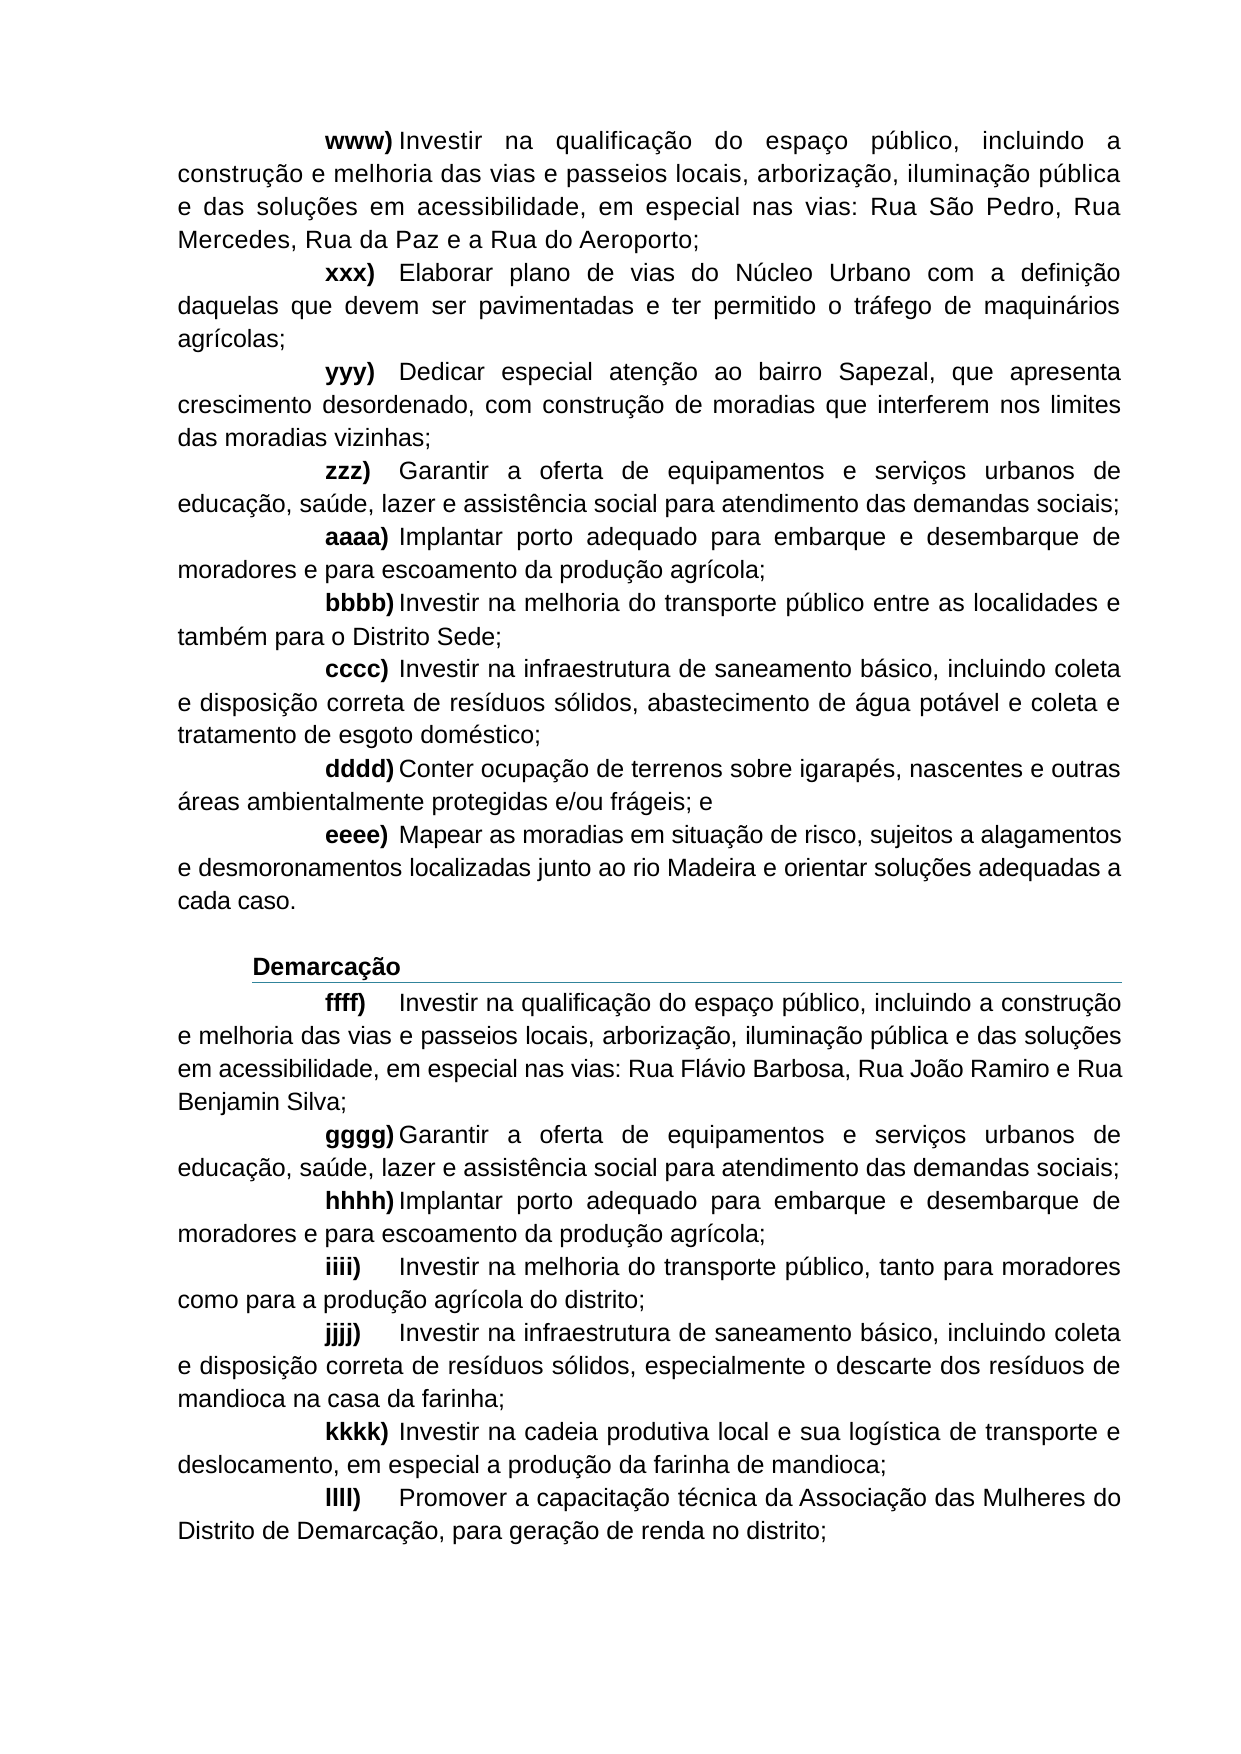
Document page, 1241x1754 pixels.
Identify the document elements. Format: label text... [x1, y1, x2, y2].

list Conter ocupação de terrenos sobre igarapés, nascentes e outras áreas ambientalmente protegidas e/ou frágeis; e [177, 753, 1122, 815]
list Garantir a oferta de equipamentos e serviços urbanos de educação, saúde, lazer e assistência social para atendimento das demandas sociais; [177, 456, 1122, 518]
list Garantir a oferta de equipamentos e serviços urbanos de educação, saúde, lazer e assistência social para atendimento das demandas sociais; [177, 1120, 1122, 1182]
text Demarcação [252, 952, 1122, 982]
list Investir na cadeia produtiva local e sua logística de transporte e deslocamento, em especial a produção da farinha de mandioca; [177, 1417, 1122, 1479]
list Elaborar plano de vias do Núcleo Urbano com a definição daquelas que devem ser pavimentadas e ter permitido o tráfego de maquinários agrícolas; [177, 258, 1122, 353]
list Investir na qualificação do espaço público, incluindo a construção e melhoria das vias e passeios locais, arborização, iluminação pública e das soluções em acessibilidade, em especial nas vias: Rua Flávio Barbosa, Rua João Ramiro e Rua Benjamin Silva; [177, 988, 1122, 1116]
list Investir na melhoria do transporte público entre as localidades e também para o Distrito Sede; [177, 588, 1122, 650]
list Implantar porto adequado para embarque e desembarque de moradores e para escoamento da produção agrícola; [177, 1186, 1122, 1248]
list Implantar porto adequado para embarque e desembarque de moradores e para escoamento da produção agrícola; [177, 522, 1122, 584]
list Mapear as moradias em situação de risco, sujeitos a alagamentos e desmoronamentos localizadas junto ao rio Madeira e orientar soluções adequadas a cada caso. [177, 819, 1122, 914]
list Dedicar especial atenção ao bairro Sapezal, que apresenta crescimento desordenado, com construção de moradias que interferem nos limites das moradias vizinhas; [177, 357, 1122, 452]
list Investir na qualificação do espaço público, incluindo a construção e melhoria das vias e passeios locais, arborização, iluminação pública e das soluções em acessibilidade, em especial nas vias: Rua São Pedro, Rua Mercedes, Rua da Paz e a Rua do Aeroporto; [177, 126, 1122, 254]
list Promover a capacitação técnica da Associação das Mulheres do Distrito de Demarcação, para geração de renda no distrito; [177, 1483, 1122, 1545]
list Investir na infraestrutura de saneamento básico, incluindo coleta e disposição correta de resíduos sólidos, especialmente o descarte dos resíduos de mandioca na casa da farinha; [177, 1318, 1122, 1413]
list Investir na infraestrutura de saneamento básico, incluindo coleta e disposição correta de resíduos sólidos, abastecimento de água potável e coleta e tratamento de esgoto doméstico; [177, 654, 1122, 749]
list Investir na melhoria do transporte público, tanto para moradores como para a produção agrícola do distrito; [177, 1252, 1122, 1314]
